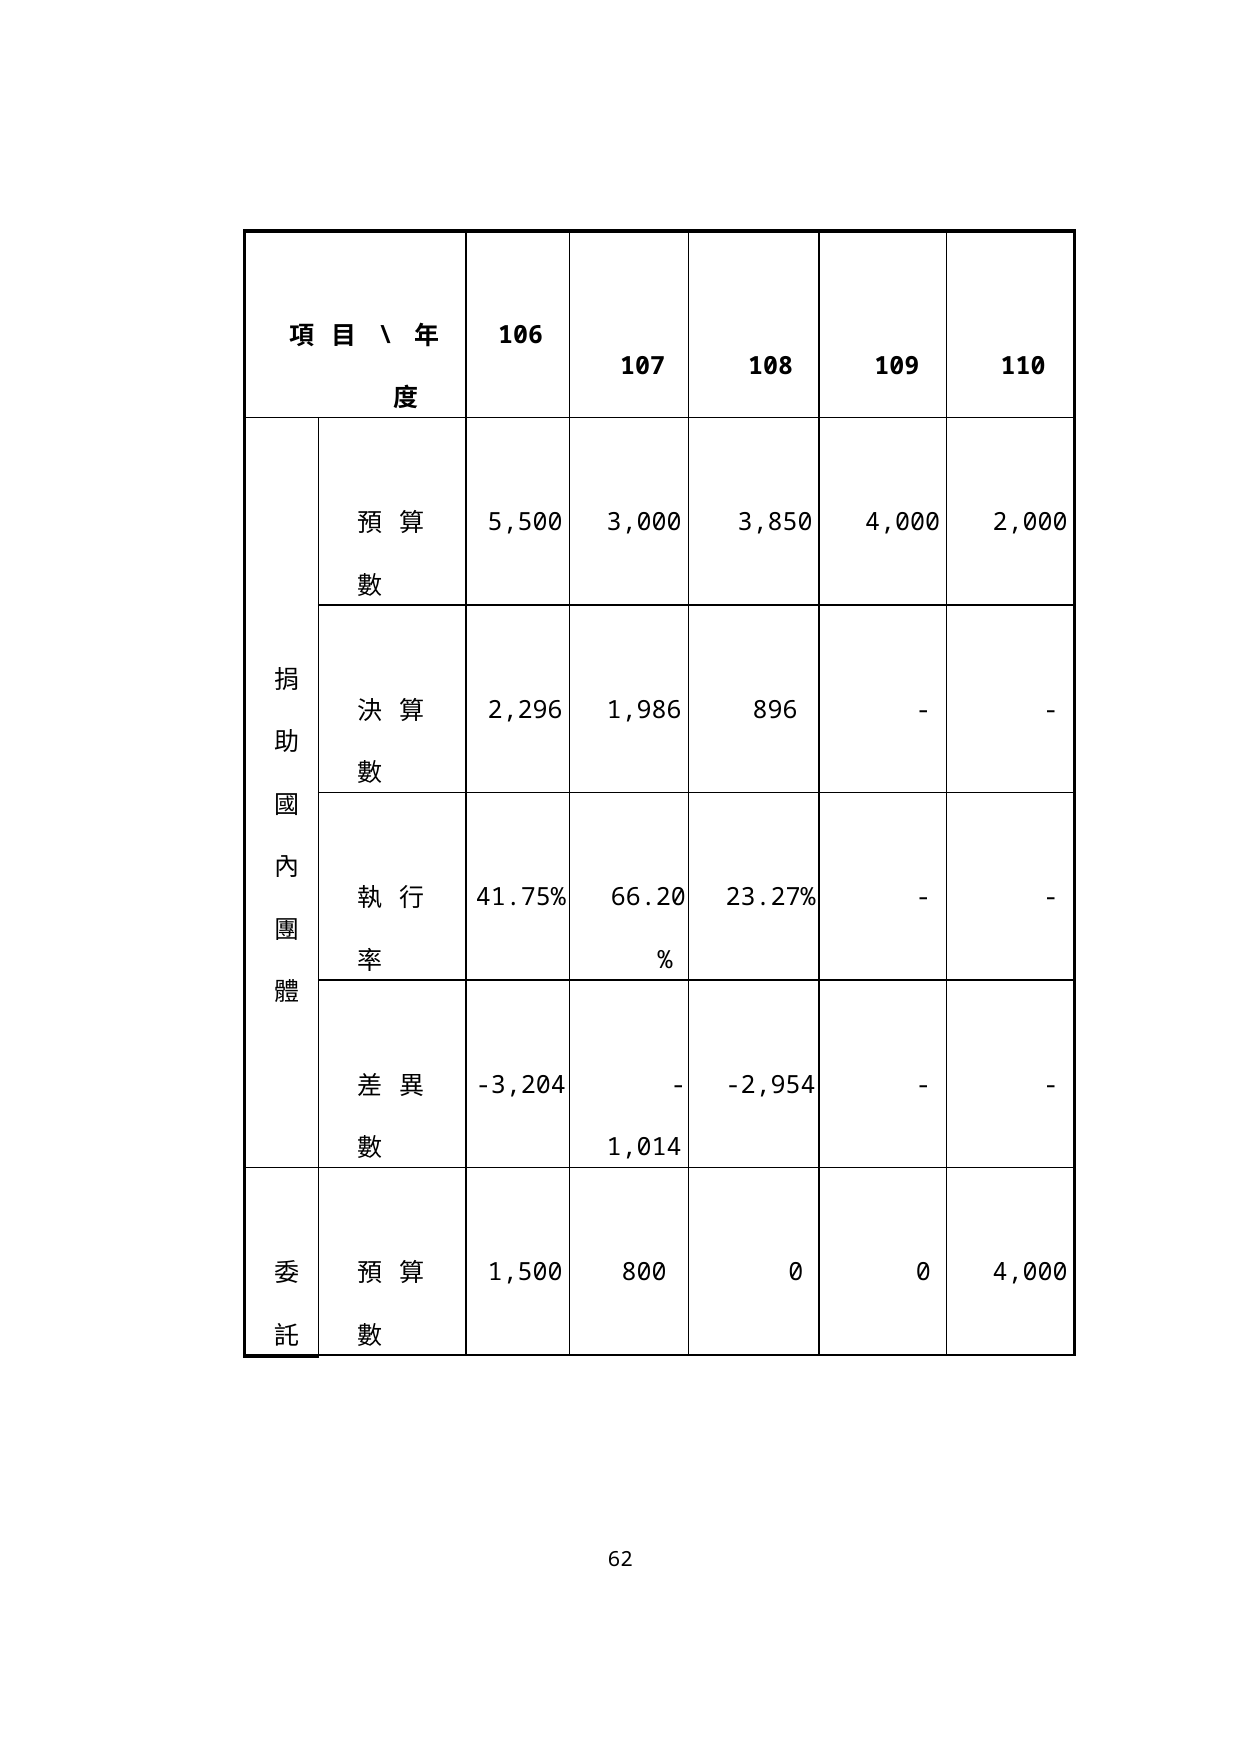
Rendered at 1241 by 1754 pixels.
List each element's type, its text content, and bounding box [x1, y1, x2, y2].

table_cell 預算數 [319, 418, 465, 604]
table_cell 決算數 [319, 606, 465, 792]
table_cell 2,296 [467, 606, 569, 792]
table_cell - [820, 981, 946, 1167]
table_header 107 [570, 233, 688, 417]
table_cell 2,000 [947, 418, 1073, 604]
table_cell 66.20% [570, 793, 688, 979]
table_cell 預算數 [319, 1168, 465, 1354]
table_cell 4,000 [820, 418, 946, 604]
table_cell 1,986 [570, 606, 688, 792]
table_cell 800 [570, 1168, 688, 1354]
table_header 110 [947, 233, 1073, 417]
table_cell -2,954 [689, 981, 818, 1167]
table_header 109 [820, 233, 946, 417]
table_cell -1,014 [570, 981, 688, 1167]
table_cell - [820, 606, 946, 792]
table_header 108 [689, 233, 818, 417]
table_header 106 [467, 233, 569, 417]
table_cell 執行率 [319, 793, 465, 979]
table_cell 1,500 [467, 1168, 569, 1354]
table_header 項目\年度 [246, 233, 465, 417]
table_cell - [947, 793, 1073, 979]
table_cell 0 [820, 1168, 946, 1354]
table_cell 896 [689, 606, 818, 792]
table_cell 5,500 [467, 418, 569, 604]
table_cell 0 [689, 1168, 818, 1354]
table_cell 4,000 [947, 1168, 1073, 1354]
table_cell - [947, 981, 1073, 1167]
table_cell 23.27% [689, 793, 818, 979]
table_cell 捐助國內團體 [246, 418, 318, 1167]
table_cell 差異數 [319, 981, 465, 1167]
table_cell -3,204 [467, 981, 569, 1167]
table_cell 委託 [246, 1168, 318, 1354]
table_cell 41.75% [467, 793, 569, 979]
table_cell 3,000 [570, 418, 688, 604]
table_cell - [947, 606, 1073, 792]
table_cell - [820, 793, 946, 979]
table_cell 3,850 [689, 418, 818, 604]
